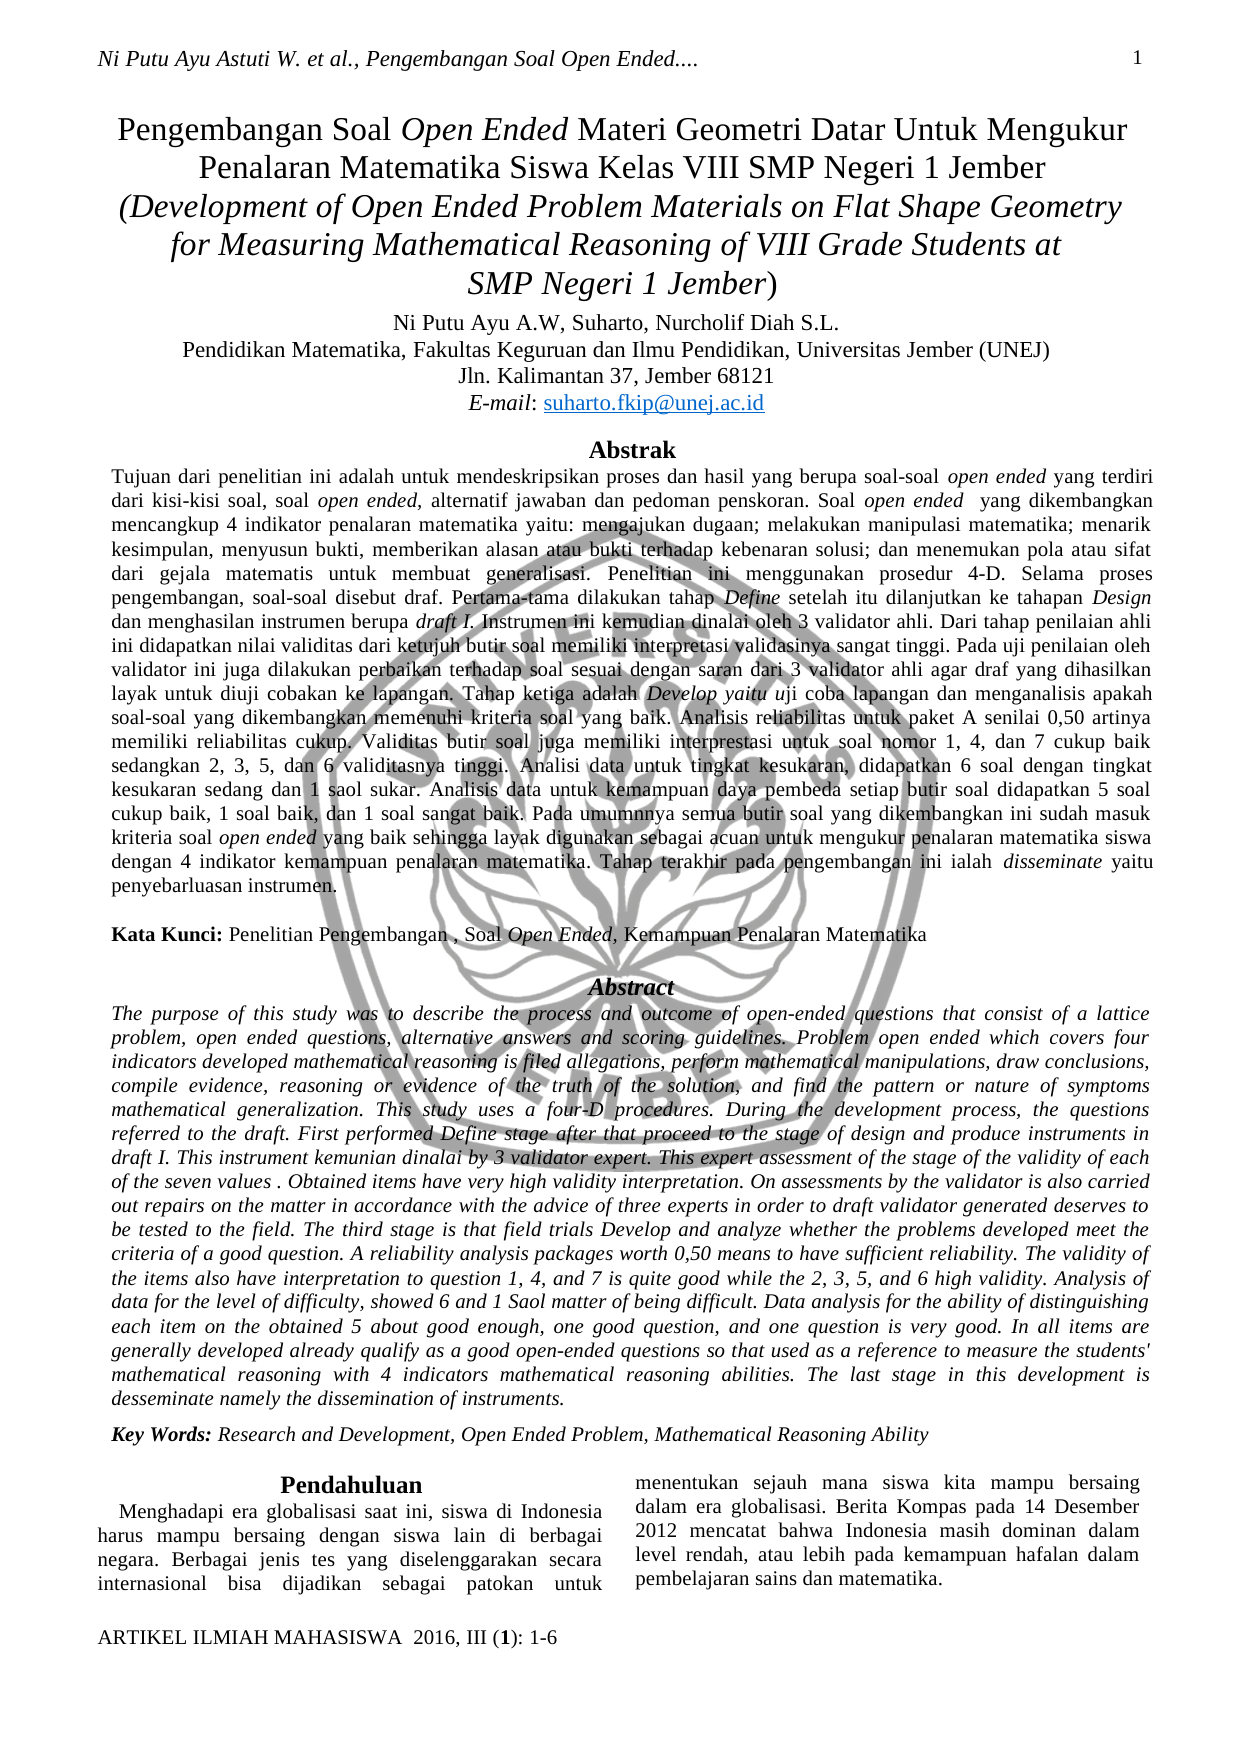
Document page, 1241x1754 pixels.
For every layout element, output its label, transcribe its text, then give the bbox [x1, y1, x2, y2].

text Menghadapi era globalisasi saat ini, siswa di Indonesia harus mampu bersaing dengan siswa lain di berbagai negara. Berbagai jenis tes yang diselenggarakan secara internasional bisa dijadikan sebagai patokan untuk menentukan sejauh mana siswa kita mampu bersaing dalam era globalisasi. Berita Kompas pada 14 Desember 2012 mencatat bahwa Indonesia masih dominan dalam level rendah, atau lebih pada kemampuan hafalan dalam pembelajaran sains dan matematika. [635, 945, 1141, 972]
text Abstract [111, 972, 1153, 1001]
text Menghadapi era globalisasi saat ini, siswa di Indonesia harus mampu bersaing dengan siswa lain di berbagai negara. Berbagai jenis tes yang diselenggarakan secara internasional bisa dijadikan sebagai patokan untuk menentukan sejauh mana siswa kita mampu bersaing dalam era globalisasi. Berita Kompas pada 14 Desember 2012 mencatat bahwa Indonesia masih dominan dalam level rendah, atau lebih pada kemampuan hafalan dalam pembelajaran sains dan matematika. [97, 1498, 603, 1595]
text Tujuan dari penelitian ini adalah untuk mendeskripsikan proses dan hasil yang berupa soal-soal open ended yang terdiri dari kisi-kisi soal, soal open ended, alternatif jawaban dan pedoman penskoran. Soal open ended yang dikembangkan mencangkup 4 indikator penalaran matematika yaitu: mengajukan dugaan; melakukan manipulasi matematika; menarik kesimpulan, menyusun bukti, memberikan alasan atau bukti terhadap kebenaran solusi; dan menemukan pola atau sifat dari gejala matematis untuk membuat generalisasi. Penelitian ini menggunakan prosedur 4-D. Selama proses pengembangan, soal-soal disebut draf. Pertama-tama dilakukan tahap Define setelah itu dilanjutkan ke tahapan Design dan menghasilan instrumen berupa draft I. Instrumen ini kemudian dinalai oleh 3 validator ahli. Dari tahap penilaian ahli ini didapatkan nilai validitas dari ketujuh butir soal memiliki interpretasi validasinya sangat tinggi. Pada uji penilaian oleh validator ini juga dilakukan perbaikan terhadap soal sesuai dengan saran dari 3 validator ahli agar draf yang dihasilkan layak untuk diuji cobakan ke lapangan. Tahap ketiga adalah Develop yaitu uji coba lapangan dan menganalisis apakah soal-soal yang dikembangkan memenuhi kriteria soal yang baik. Analisis reliabilitas untuk paket A senilai 0,50 artinya memiliki reliabilitas cukup. Validitas butir soal juga memiliki interprestasi untuk soal nomor 1, 4, dan 7 cukup baik sedangkan 2, 3, 5, dan 6 validitasnya tinggi. Analisi data untuk tingkat kesukaran, didapatkan 6 soal dengan tingkat kesukaran sedang dan 1 saol sukar. Analisis data untuk kemampuan daya pembeda setiap butir soal didapatkan 5 soal cukup baik, 1 soal baik, dan 1 soal sangat baik. Pada umumnnya semua butir soal yang dikembangkan ini sudah masuk kriteria soal open ended yang baik sehingga layak digunakan sebagai acuan untuk mengukur penalaran matematika siswa dengan 4 indikator kemampuan penalaran matematika. Tahap terakhir pada pengembangan ini ialah disseminate yaitu penyebarluasan instrumen. [111, 464, 1153, 897]
text Kata Kunci: Penelitian Pengembangan , Soal Open Ended, Kemampuan Penalaran Matematika [111, 921, 1153, 945]
picture [605, 897, 635, 921]
text Abstrak [111, 435, 1153, 464]
picture [605, 945, 635, 972]
text The purpose of this study was to describe the process and outcome of open-ended questions that consist of a lattice problem, open ended questions, alternative answers and scoring guidelines. Problem open ended which covers four indicators developed mathematical reasoning is filed allegations, perform mathematical manipulations, draw conclusions, compile evidence, reasoning or evidence of the truth of the solution, and find the pattern or nature of symptoms mathematical generalization. This study uses a four-D procedures. During the development process, the questions referred to the draft. First performed Define stage after that proceed to the stage of design and produce instruments in draft I. This instrument kemunian dinalai by 3 validator expert. This expert assessment of the stage of the validity of each of the seven values . Obtained items have very high validity interpretation. On assessments by the validator is also carried out repairs on the matter in accordance with the advice of three experts in order to draft validator generated deserves to be tested to the field. The third stage is that field trials Develop and analyze whether the problems developed meet the criteria of a good question. A reliability analysis packages worth 0,50 means to have sufficient reliability. The validity of the items also have interpretation to question 1, 4, and 7 is quite good while the 2, 3, 5, and 6 high validity. Analysis of data for the level of difficulty, showed 6 and 1 Saol matter of being difficult. Data analysis for the ability of distinguishing each item on the obtained 5 about good enough, one good question, and one question is very good. In all items are generally developed already qualify as a good open-ended questions so that used as a reference to measure the students' mathematical reasoning with 4 indicators mathematical reasoning abilities. The last stage in this development is desseminate namely the dissemination of instruments. [111, 1001, 1153, 1410]
text (Development of Open Ended Problem Materials on Flat Shape Geometry for Measuring Mathematical Reasoning of VIII Grade Students at [101, 186, 1144, 263]
text Key Words: Research and Development, Open Ended Problem, Mathematical Reasoning Ability [111, 1422, 1153, 1446]
text Pengembangan Soal Open Ended Materi Geometri Datar Untuk Mengukur Penalaran Matematika Siswa Kelas VIII SMP Negeri 1 Jember [101, 109, 1144, 186]
text Menghadapi era globalisasi saat ini, siswa di Indonesia harus mampu bersaing dengan siswa lain di berbagai negara. Berbagai jenis tes yang diselenggarakan secara internasional bisa dijadikan sebagai patokan untuk menentukan sejauh mana siswa kita mampu bersaing dalam era globalisasi. Berita Kompas pada 14 Desember 2012 mencatat bahwa Indonesia masih dominan dalam level rendah, atau lebih pada kemampuan hafalan dalam pembelajaran sains dan matematika. [635, 1446, 1141, 1590]
text Menghadapi era globalisasi saat ini, siswa di Indonesia harus mampu bersaing dengan siswa lain di berbagai negara. Berbagai jenis tes yang diselenggarakan secara internasional bisa dijadikan sebagai patokan untuk menentukan sejauh mana siswa kita mampu bersaing dalam era globalisasi. Berita Kompas pada 14 Desember 2012 mencatat bahwa Indonesia masih dominan dalam level rendah, atau lebih pada kemampuan hafalan dalam pembelajaran sains dan matematika. [635, 897, 1141, 921]
text Pendahuluan [97, 105, 605, 1498]
text Menghadapi era globalisasi saat ini, siswa di Indonesia harus mampu bersaing dengan siswa lain di berbagai negara. Berbagai jenis tes yang diselenggarakan secara internasional bisa dijadikan sebagai patokan untuk menentukan sejauh mana siswa kita mampu bersaing dalam era globalisasi. Berita Kompas pada 14 Desember 2012 mencatat bahwa Indonesia masih dominan dalam level rendah, atau lebih pada kemampuan hafalan dalam pembelajaran sains dan matematika. [635, 301, 1141, 435]
text Ni Putu Ayu A.W, Suharto, Nurcholif Diah S.L. Pendidikan Matematika, Fakultas Keguruan dan Ilmu Pendidikan, Universitas Jember (UNEJ) Jln. Kalimantan 37, Jember 68121 E-mail: suharto.fkip@unej.ac.id [144, 309, 1089, 415]
text SMP Negeri 1 Jember) [101, 263, 1144, 301]
